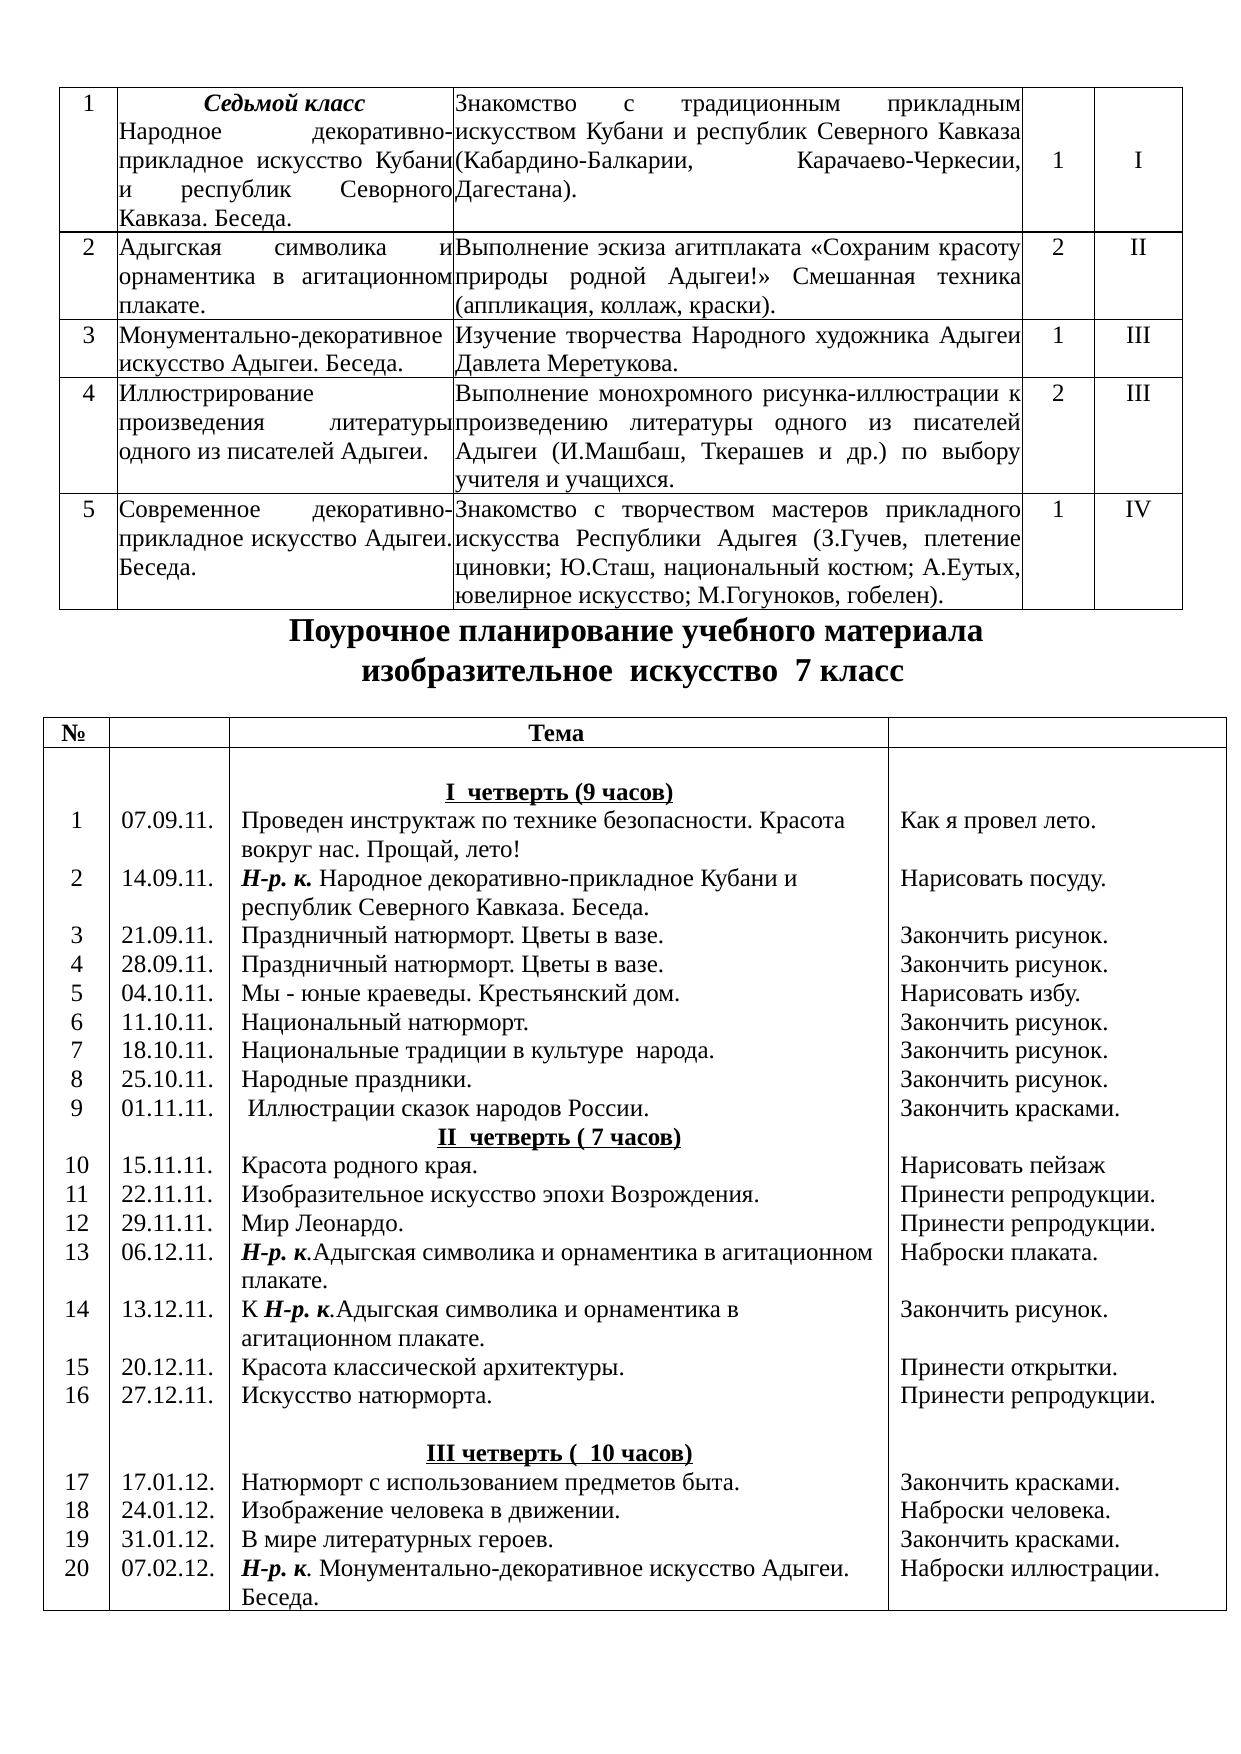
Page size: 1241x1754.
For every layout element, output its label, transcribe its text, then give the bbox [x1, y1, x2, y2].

table_cell 3 [60, 320, 117, 377]
table_cell IV [1095, 494, 1182, 609]
table_cell III [1095, 320, 1182, 377]
table_cell Иллюстрирование произведения литературы одного из писателей Адыгеи. [118, 378, 453, 493]
table_header Тема [230, 718, 888, 747]
table_cell Изучение творчества Народного художника Адыгеи Давлета Меретукова. [454, 320, 1022, 377]
table_cell II [1095, 233, 1182, 319]
subtitle изобразительное искусство 7 класс [83, 650, 1174, 688]
table_cell 1 [1023, 320, 1094, 377]
table_cell Седьмой класс Народное декоративно-прикладное искусство Кубани и республик Севорного Кавказа. Беседа. [118, 88, 453, 231]
subtitle Поурочное планирование учебного материала [83, 610, 1174, 650]
table_cell Как я провел лето. Нарисовать посуду. Закончить рисунок. Закончить рисунок. Нарисовать избу. Закончить рисунок. Закончить рисунок. Закончить рисунок. Закончить красками. Нарисовать пейзаж Принести репродукции. Принести репродукции. Наброски плаката. Закончить рисунок. Принести открытки. Принести репродукции. Закончить красками. Наброски человека. Закончить красками. Наброски иллюстрации. [889, 748, 1226, 1610]
table_cell III [1095, 378, 1182, 493]
table_cell 07.09.11. 14.09.11. 21.09.11. 28.09.11. 04.10.11. 11.10.11. 18.10.11. 25.10.11. 01.11.11. 15.11.11. 22.11.11. 29.11.11. 06.12.11. 13.12.11. 20.12.11. 27.12.11. 17.01.12. 24.01.12. 31.01.12. 07.02.12. [110, 748, 229, 1610]
table_header [110, 718, 229, 747]
table_cell Знакомство с традиционным прикладным искусством Кубани и республик Северного Кавказа (Кабардино-Балкарии, Карачаево-Черкесии, Дагестана). [454, 88, 1022, 231]
table_cell 4 [60, 378, 117, 493]
table_cell 1 2 3 4 5 6 7 8 9 10 11 12 13 14 15 16 17 18 19 20 [44, 748, 109, 1610]
table_cell 1 [60, 88, 117, 231]
table_cell 2 [1023, 233, 1094, 319]
table_cell 2 [60, 233, 117, 319]
table_cell 1 [1023, 494, 1094, 609]
table_cell Знакомство с творчеством мастеров прикладного искусства Республики Адыгея (З.Гучев, плетение циновки; Ю.Сташ, национальный костюм; А.Еутых, ювелирное искусство; М.Гогуноков, гобелен). [454, 494, 1022, 609]
table_cell I четверть (9 часов) Проведен инструктаж по технике безопасности. Красота вокруг нас. Прощай, лето! Н-р. к. Народное декоративно-прикладное Кубани и республик Северного Кавказа. Беседа. Праздничный натюрморт. Цветы в вазе. Праздничный натюрморт. Цветы в вазе. Мы - юные краеведы. Крестьянский дом. Национальный натюрморт. Национальные традиции в культуре народа. Народные праздники. Иллюстрации сказок народов России. II четверть ( 7 часов) Красота родного края. Изобразительное искусство эпохи Возрождения. Мир Леонардо. Н-р. к.Адыгская символика и орнаментика в агитационном плакате. К Н-р. к.Адыгская символика и орнаментика в агитационном плакате. Красота классической архитектуры. Искусство натюрморта. III четверть ( 10 часов) Натюрморт с использованием предметов быта. Изображение человека в движении. В мире литературных героев. Н-р. к. Монументально-декоративное искусство Адыгеи. Беседа. [230, 748, 888, 1610]
table_cell Монументально-декоративное искусство Адыгеи. Беседа. [118, 320, 453, 377]
table_header № [44, 718, 109, 747]
table_cell 2 [1023, 378, 1094, 493]
table_header [889, 718, 1226, 747]
table_cell 5 [60, 494, 117, 609]
table_cell 1 [1023, 88, 1094, 231]
table_cell I [1095, 88, 1182, 231]
table_cell Выполнение эскиза агитплаката «Сохраним красоту природы родной Адыгеи!» Смешанная техника (аппликация, коллаж, краски). [454, 233, 1022, 319]
table_cell Адыгская символика и орнаментика в агитационном плакате. [118, 233, 453, 319]
table_cell Выполнение монохромного рисунка-иллюстрации к произведению литературы одного из писателей Адыгеи (И.Машбаш, Ткерашев и др.) по выбору учителя и учащихся. [454, 378, 1022, 493]
table_cell Современное декоративно-прикладное искусство Адыгеи. Беседа. [118, 494, 453, 609]
